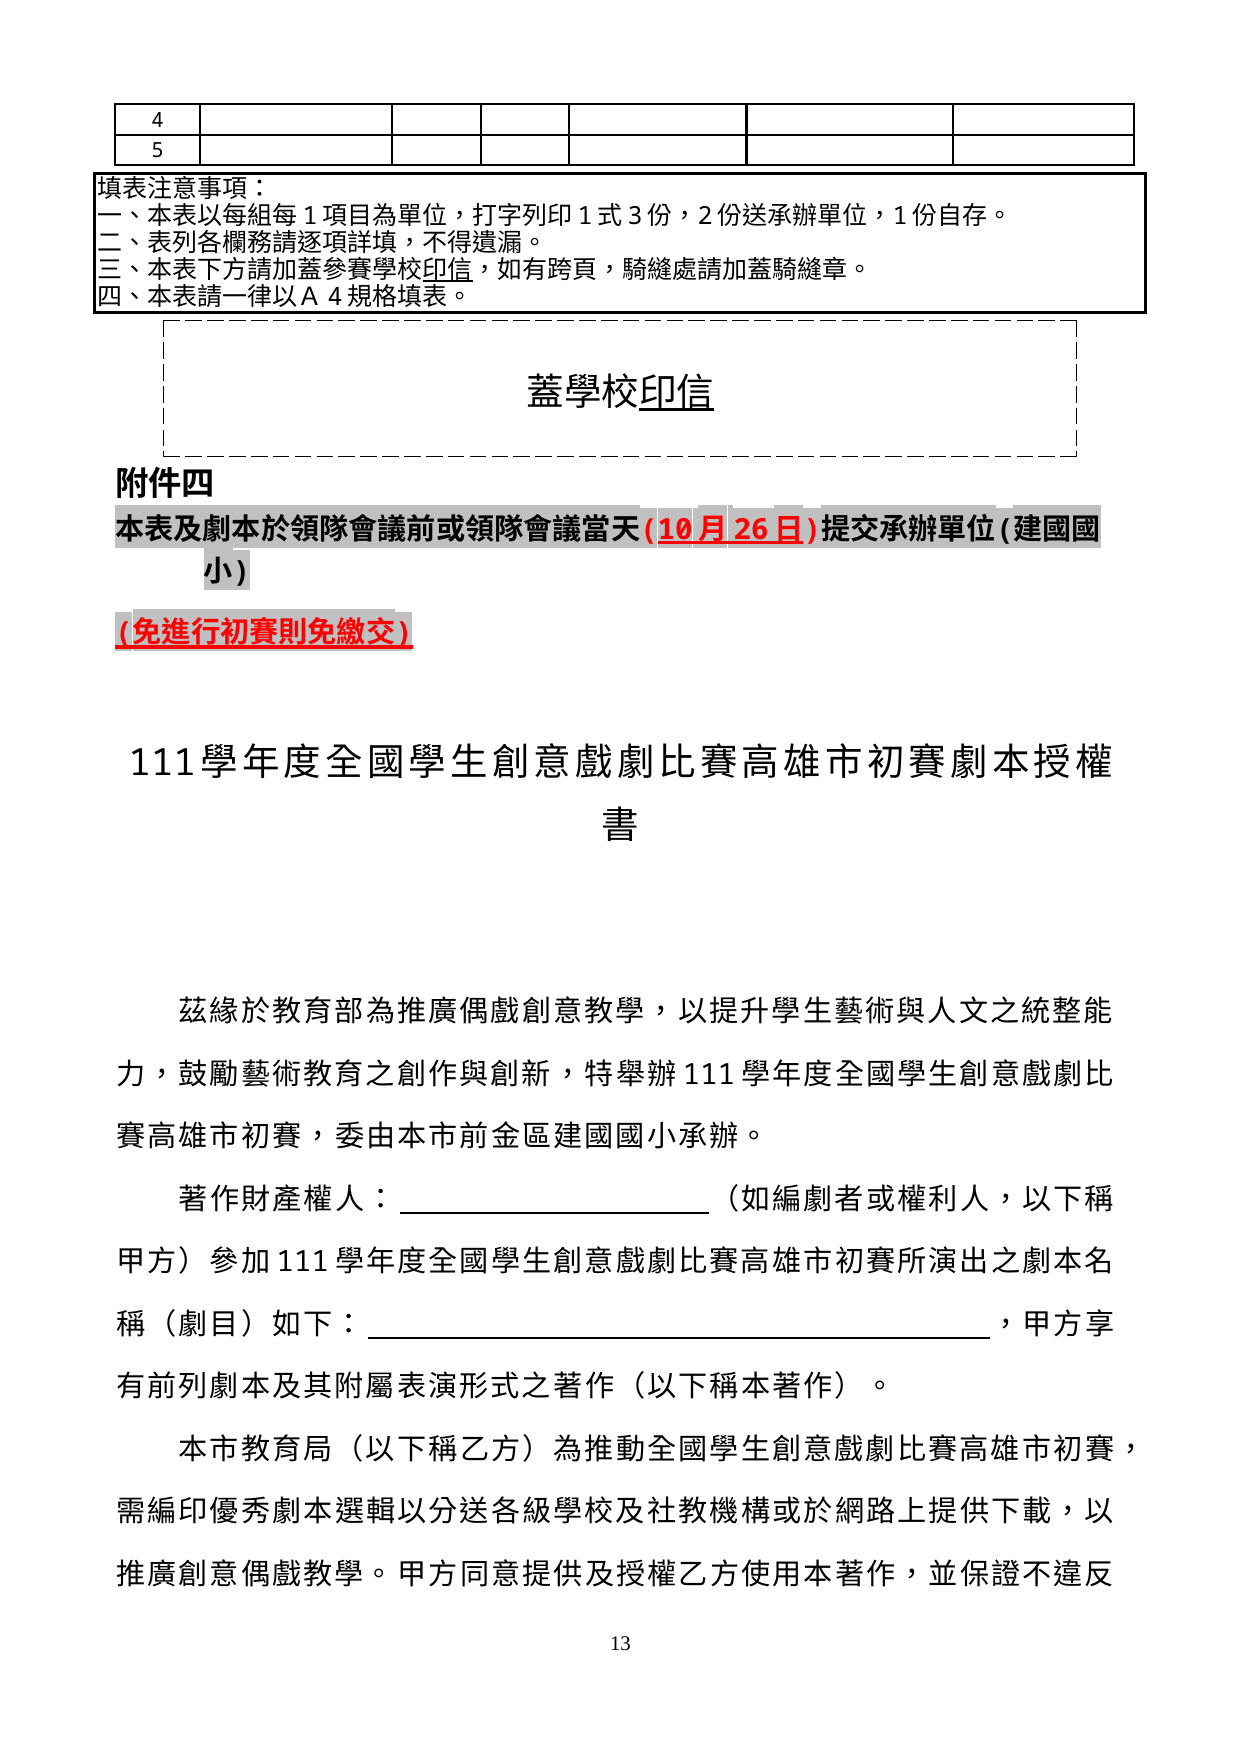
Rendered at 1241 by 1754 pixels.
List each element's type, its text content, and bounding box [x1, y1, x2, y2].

text (免進行初賽則免繳交) [115, 609, 1125, 651]
table_cell [482, 105, 568, 133]
table_cell 5 [116, 136, 199, 164]
table_cell [748, 105, 952, 133]
text 著作財產權人： （如編劇者或權利人，以下稱甲方）參加111學年度全國學生創意戲劇比賽高雄市初賽所演出之劇本名稱（劇目）如下： ，甲方享有前列劇本及其附屬表演形式之著作（以下稱本著作）。 [115, 1155, 1125, 1405]
text 茲緣於教育部為推廣偶戲創意教學，以提升學生藝術與人文之統整能力，鼓勵藝術教育之創作與創新，特舉辦111學年度全國學生創意戲劇比賽高雄市初賽，委由本市前金區建國國小承辦。 [115, 967, 1125, 1155]
table_header 蓋學校印信 [164, 320, 1076, 456]
table_cell [201, 105, 391, 133]
table_cell [393, 105, 480, 133]
table_cell [201, 136, 391, 164]
table_cell [393, 136, 480, 164]
table_cell 4 [116, 105, 199, 133]
table_cell [954, 136, 1133, 164]
text 本市教育局（以下稱乙方）為推動全國學生創意戲劇比賽高雄市初賽，需編印優秀劇本選輯以分送各級學校及社教機構或於網路上提供下載，以推廣創意偶戲教學。甲方同意提供及授權乙方使用本著作，並保證不違反著作權法，雙方同意訂定本授權書，並約定以下條款，以資遵循： [115, 1405, 1125, 1592]
text 111學年度全國學生創意戲劇比賽高雄市初賽劇本授權書 [115, 717, 1125, 842]
table_cell [570, 105, 745, 133]
table_cell [748, 136, 952, 164]
text 附件四 [115, 457, 1125, 505]
text 本表及劇本於領隊會議前或領隊會議當天(10月26日)提交承辦單位(建國國小) [115, 505, 1125, 590]
table_header 填表注意事項： 一、本表以每組每1項目為單位，打字列印1式3份，2份送承辦單位，1份自存。 二、表列各欄務請逐項詳填，不得遺漏。 三、本表下方請加蓋參賽學校印信，如有跨頁，騎縫處請加蓋騎縫章。 四、本表請一律以Ａ4規格填表。 [96, 175, 1144, 311]
table_cell [482, 136, 568, 164]
table_cell [954, 105, 1133, 133]
table_cell [570, 136, 745, 164]
